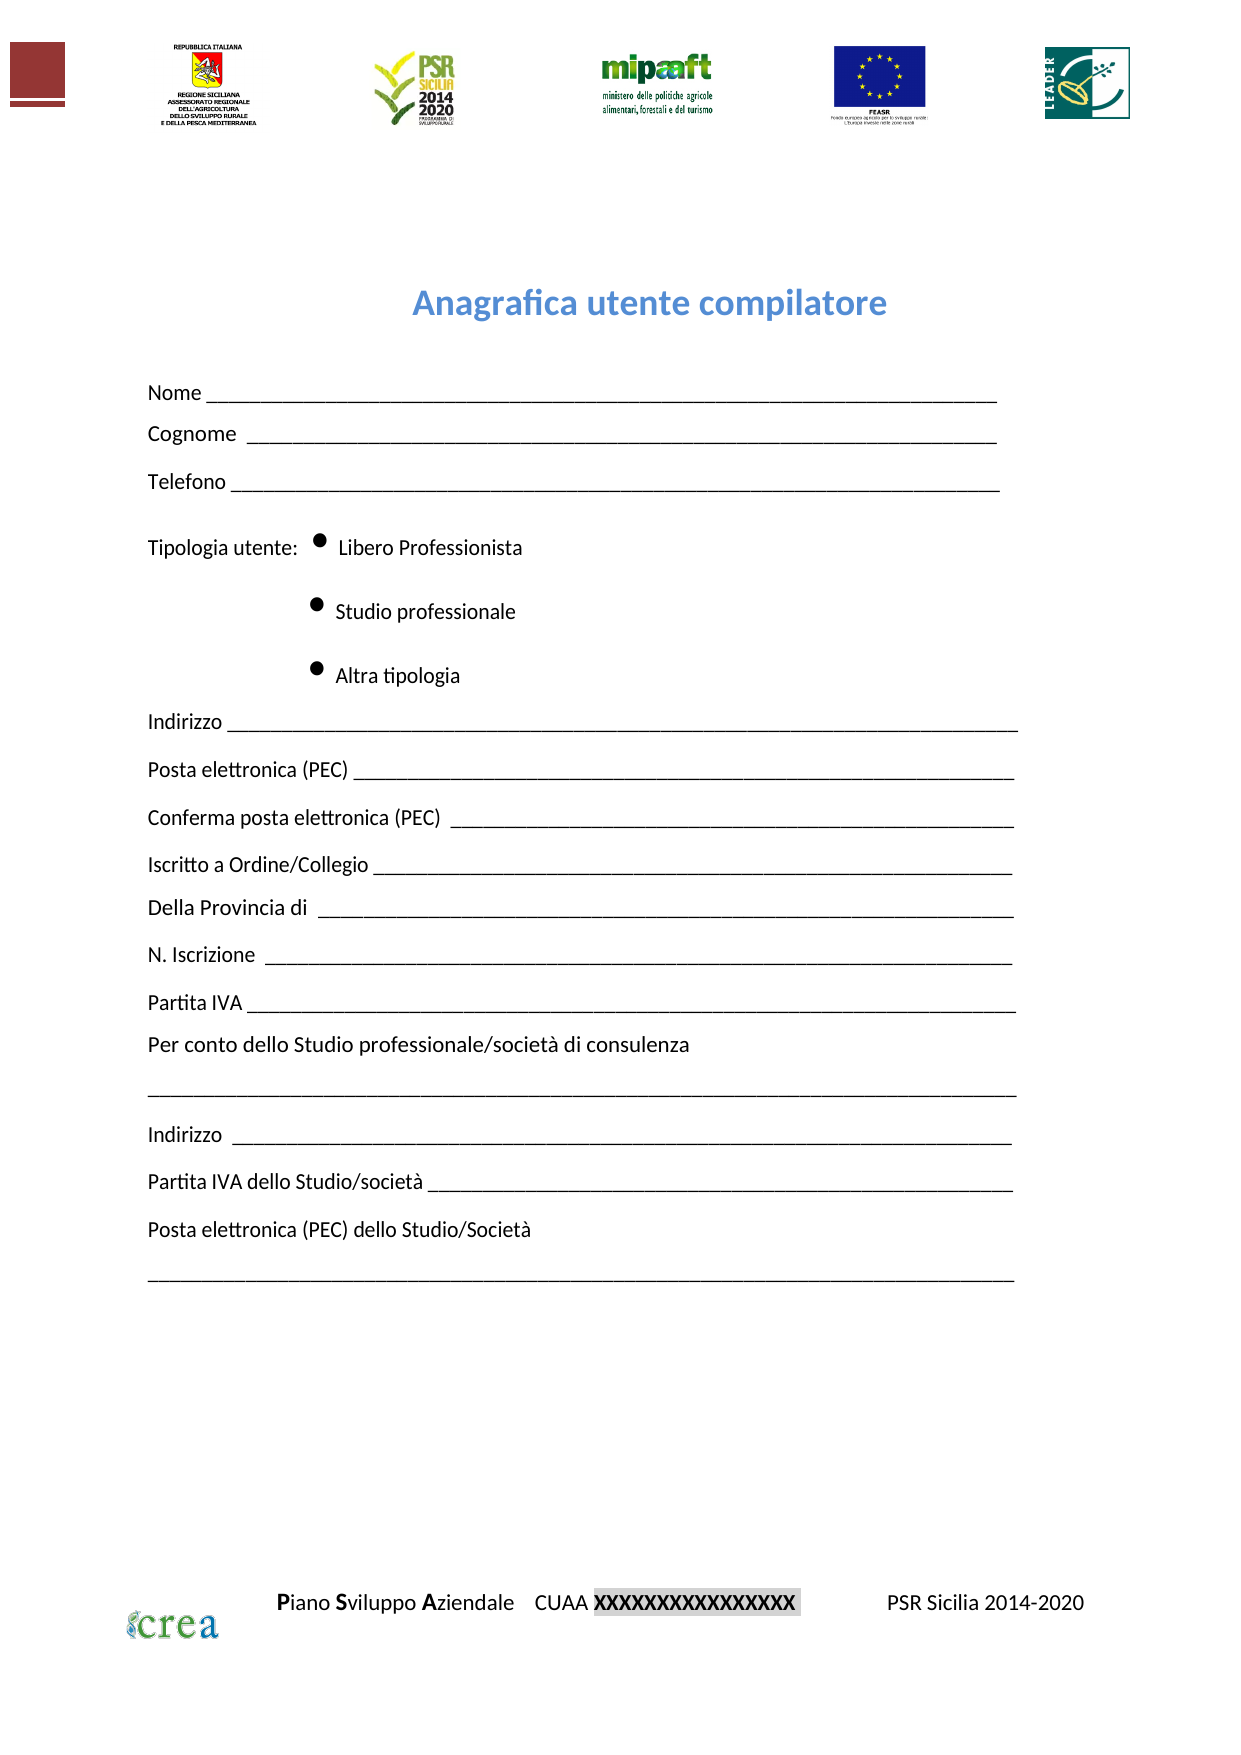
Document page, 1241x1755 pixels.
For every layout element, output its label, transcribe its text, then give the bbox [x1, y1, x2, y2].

text Indirizzo ________________________________________________________________________ [148, 1120, 1152, 1148]
text  Studio professionale [310, 579, 1152, 630]
text Per conto dello Studio professionale/società di consulenza ________________________________________________________________________________ [148, 1030, 1152, 1100]
text Tipologia utente:  Libero Professionista [148, 515, 1152, 566]
text Posta elettronica (PEC) _____________________________________________________________ [148, 755, 1152, 783]
text Della Provincia di ________________________________________________________________ [148, 893, 1152, 921]
subtitle Anagrafica utente compilatore [148, 279, 1152, 325]
text Partita IVA _______________________________________________________________________ [148, 988, 1152, 1016]
text Partita IVA dello Studio/società ______________________________________________________ [148, 1167, 1152, 1195]
text Nome _________________________________________________________________________ [148, 378, 1152, 406]
text  Altra tipologia [310, 643, 1152, 694]
text Telefono _______________________________________________________________________ [148, 467, 1152, 495]
text Posta elettronica (PEC) dello Studio/Società ________________________________________________________________________________ [148, 1215, 1152, 1285]
text Indirizzo _________________________________________________________________________ [148, 707, 1152, 736]
text N. Iscrizione _____________________________________________________________________ [148, 940, 1152, 968]
text Conferma posta elettronica (PEC) ____________________________________________________ [148, 803, 1152, 831]
text Cognome _____________________________________________________________________ [148, 419, 1152, 448]
text Iscritto a Ordine/Collegio ___________________________________________________________ [148, 851, 1152, 879]
